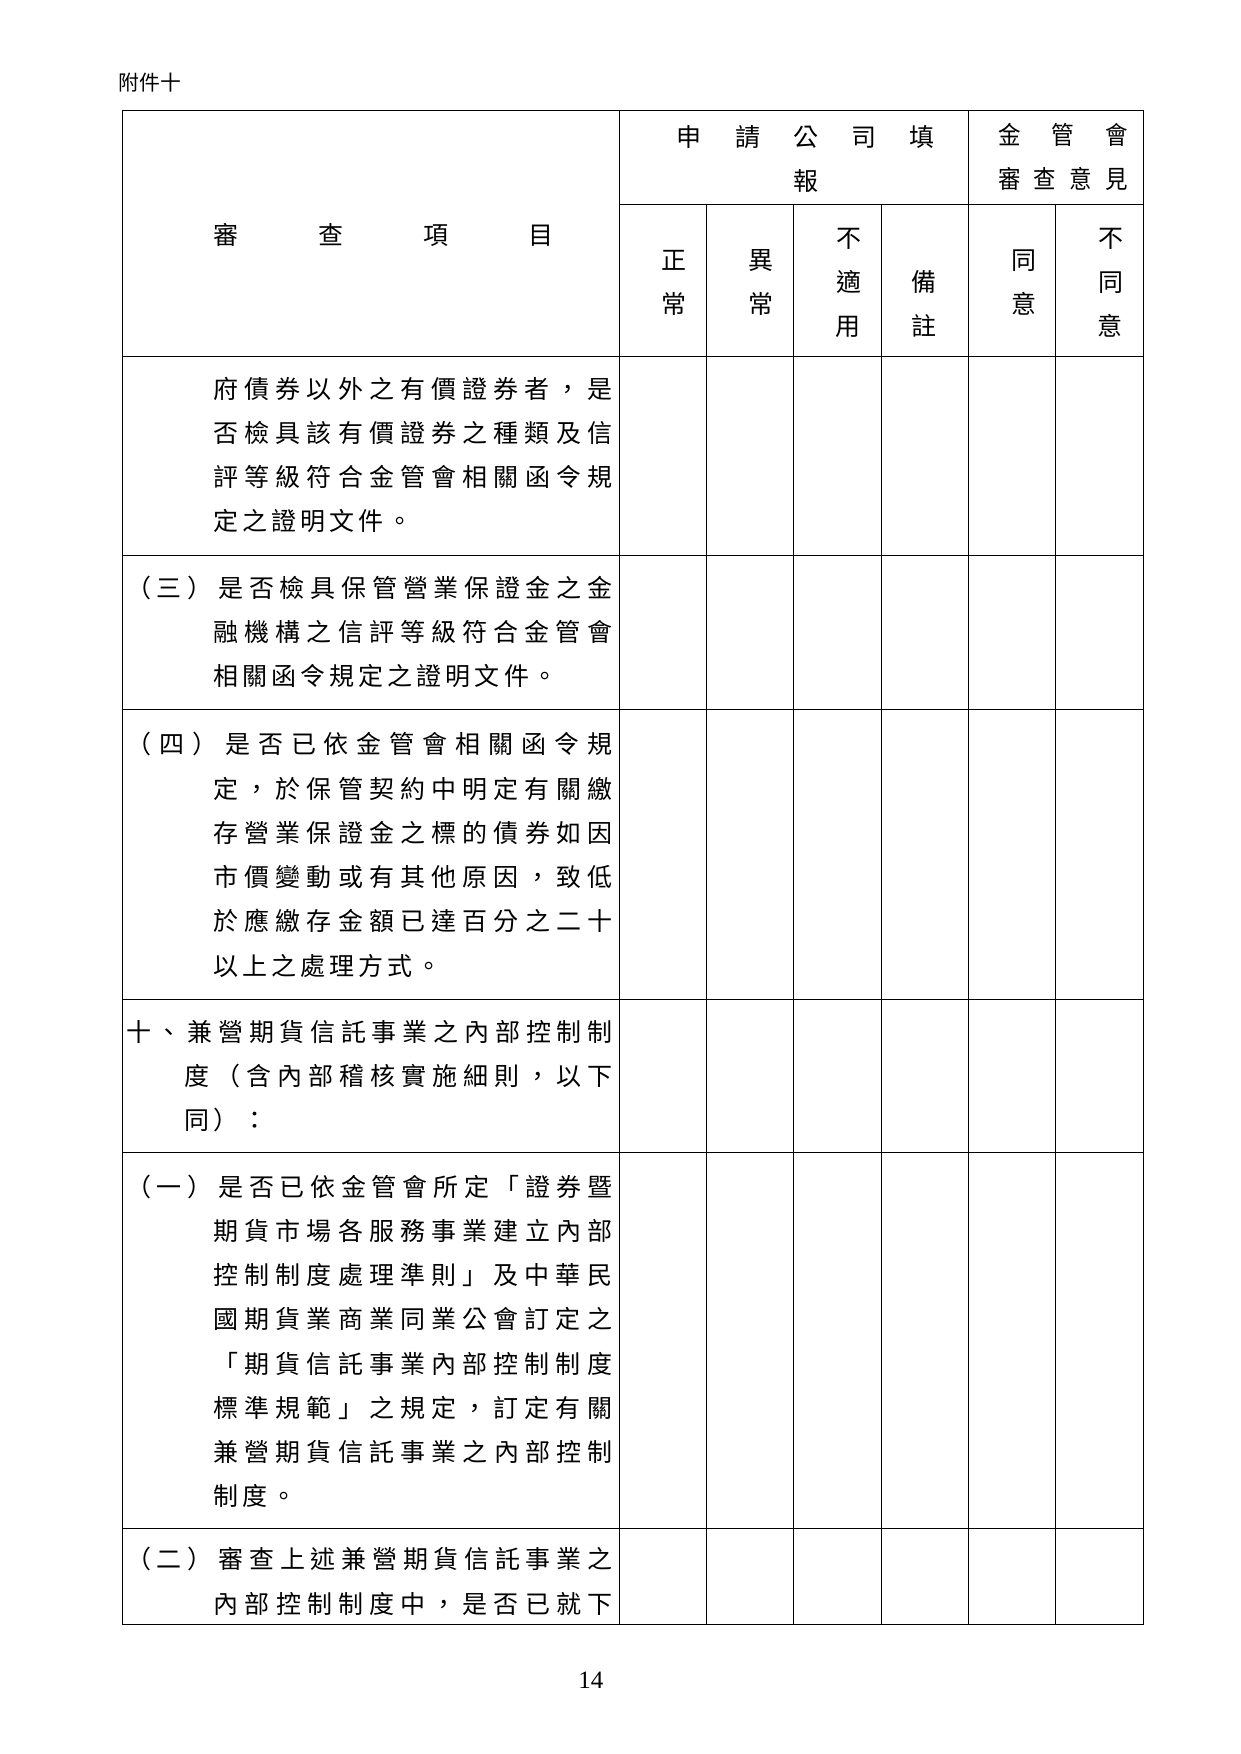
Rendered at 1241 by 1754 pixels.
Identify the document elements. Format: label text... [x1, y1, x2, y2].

table_cell [1056, 1000, 1143, 1152]
table_cell [794, 357, 881, 555]
table_cell [794, 556, 881, 709]
table_cell 備 註 [882, 205, 968, 356]
table_cell [794, 1529, 881, 1624]
table_cell 十、兼營期貨信託事業之內部控制制度（含內部稽核實施細則，以下同）： [123, 1000, 619, 1152]
table_cell [969, 710, 1055, 999]
table_cell [882, 1529, 968, 1624]
table_cell [707, 357, 793, 555]
table_cell [882, 710, 968, 999]
table_cell [707, 1000, 793, 1152]
table_cell [882, 1153, 968, 1528]
table_cell [707, 1153, 793, 1528]
table_cell [882, 556, 968, 709]
table_cell 正 常 [620, 205, 706, 356]
table_cell [969, 1000, 1055, 1152]
table_cell 同意 [969, 205, 1055, 356]
table_cell [707, 710, 793, 999]
table_header 審查項目 [123, 111, 619, 356]
table_cell 不適用 [794, 205, 881, 356]
table_cell （一）是否已依金管會所定「證券暨期貨市場各服務事業建立內部控制制度處理準則」及中華民國期貨業商業同業公會訂定之「期貨信託事業內部控制制度標準規範」之規定，訂定有關兼營期貨信託事業之內部控制制度。 [123, 1153, 619, 1528]
table_cell [882, 1000, 968, 1152]
table_cell [794, 1153, 881, 1528]
table_cell 異 常 [707, 205, 793, 356]
table_cell （四）是否已依金管會相關函令規定，於保管契約中明定有關繳存營業保證金之標的債券如因市價變動或有其他原因，致低於應繳存金額已達百分之二十以上之處理方式。 [123, 710, 619, 999]
table_cell [1056, 710, 1143, 999]
table_cell [969, 556, 1055, 709]
table_cell 府債券以外之有價證券者，是否檢具該有價證券之種類及信評等級符合金管會相關函令規定之證明文件。 [123, 357, 619, 555]
table_cell [794, 1000, 881, 1152]
table_cell [969, 357, 1055, 555]
table_cell [620, 1000, 706, 1152]
table_header 申 請 公 司 填 報 [620, 111, 968, 204]
table_cell [1056, 1153, 1143, 1528]
table_cell [882, 357, 968, 555]
table_cell [1056, 357, 1143, 555]
table_cell [620, 556, 706, 709]
table_cell （三）是否檢具保管營業保證金之金融機構之信評等級符合金管會相關函令規定之證明文件。 [123, 556, 619, 709]
table_cell [1056, 1529, 1143, 1624]
table_cell [620, 357, 706, 555]
table_cell [620, 1153, 706, 1528]
table_cell [707, 556, 793, 709]
table_cell [794, 710, 881, 999]
table_cell [620, 1529, 706, 1624]
table_cell [707, 1529, 793, 1624]
table_cell [969, 1153, 1055, 1528]
table_cell [969, 1529, 1055, 1624]
table_cell （二）審查上述兼營期貨信託事業之內部控制制度中，是否已就下 [123, 1529, 619, 1624]
table_cell [1056, 556, 1143, 709]
table_cell 不同意 [1056, 205, 1143, 356]
table_cell [620, 710, 706, 999]
table_header 金管會 審查意見 [969, 111, 1143, 204]
